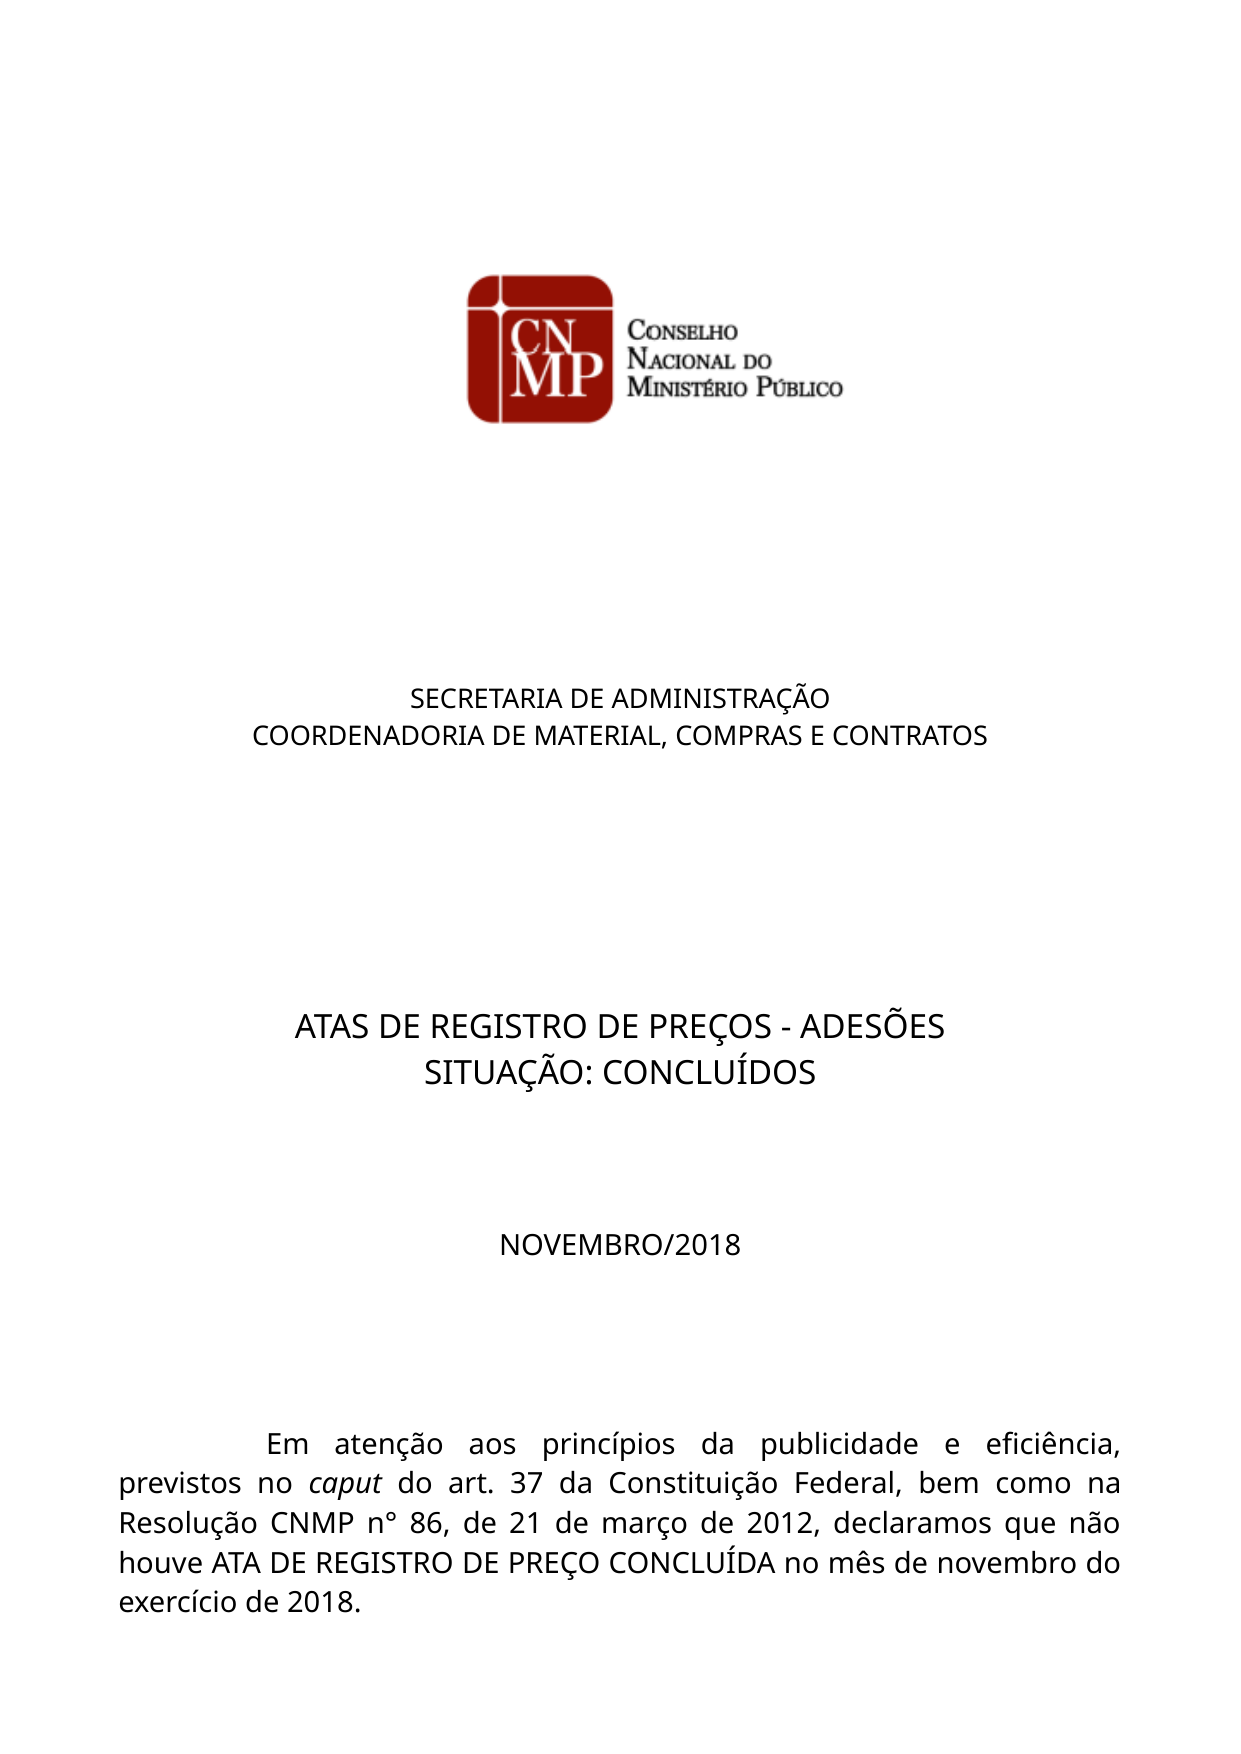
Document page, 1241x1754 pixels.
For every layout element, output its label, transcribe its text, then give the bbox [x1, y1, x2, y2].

text ATAS DE REGISTRO DE PREÇOS - ADESÕES [118, 1003, 1122, 1049]
text Em atenção aos princípios da publicidade e eficiência, previstos no caput do art. 37 da Constituição Federal, bem como na Resolução CNMP n° 86, de 21 de março de 2012, declaramos que não houve ATA DE REGISTRO DE PREÇO CONCLUÍDA no mês de novembro do exercício de 2018. [118, 1423, 1122, 1621]
text SITUAÇÃO: CONCLUÍDOS [118, 1049, 1122, 1094]
text NOVEMBRO/2018 [118, 1224, 1122, 1264]
text COORDENADORIA DE MATERIAL, COMPRAS E CONTRATOS [118, 717, 1122, 753]
text SECRETARIA DE ADMINISTRAÇÃO [118, 680, 1122, 717]
